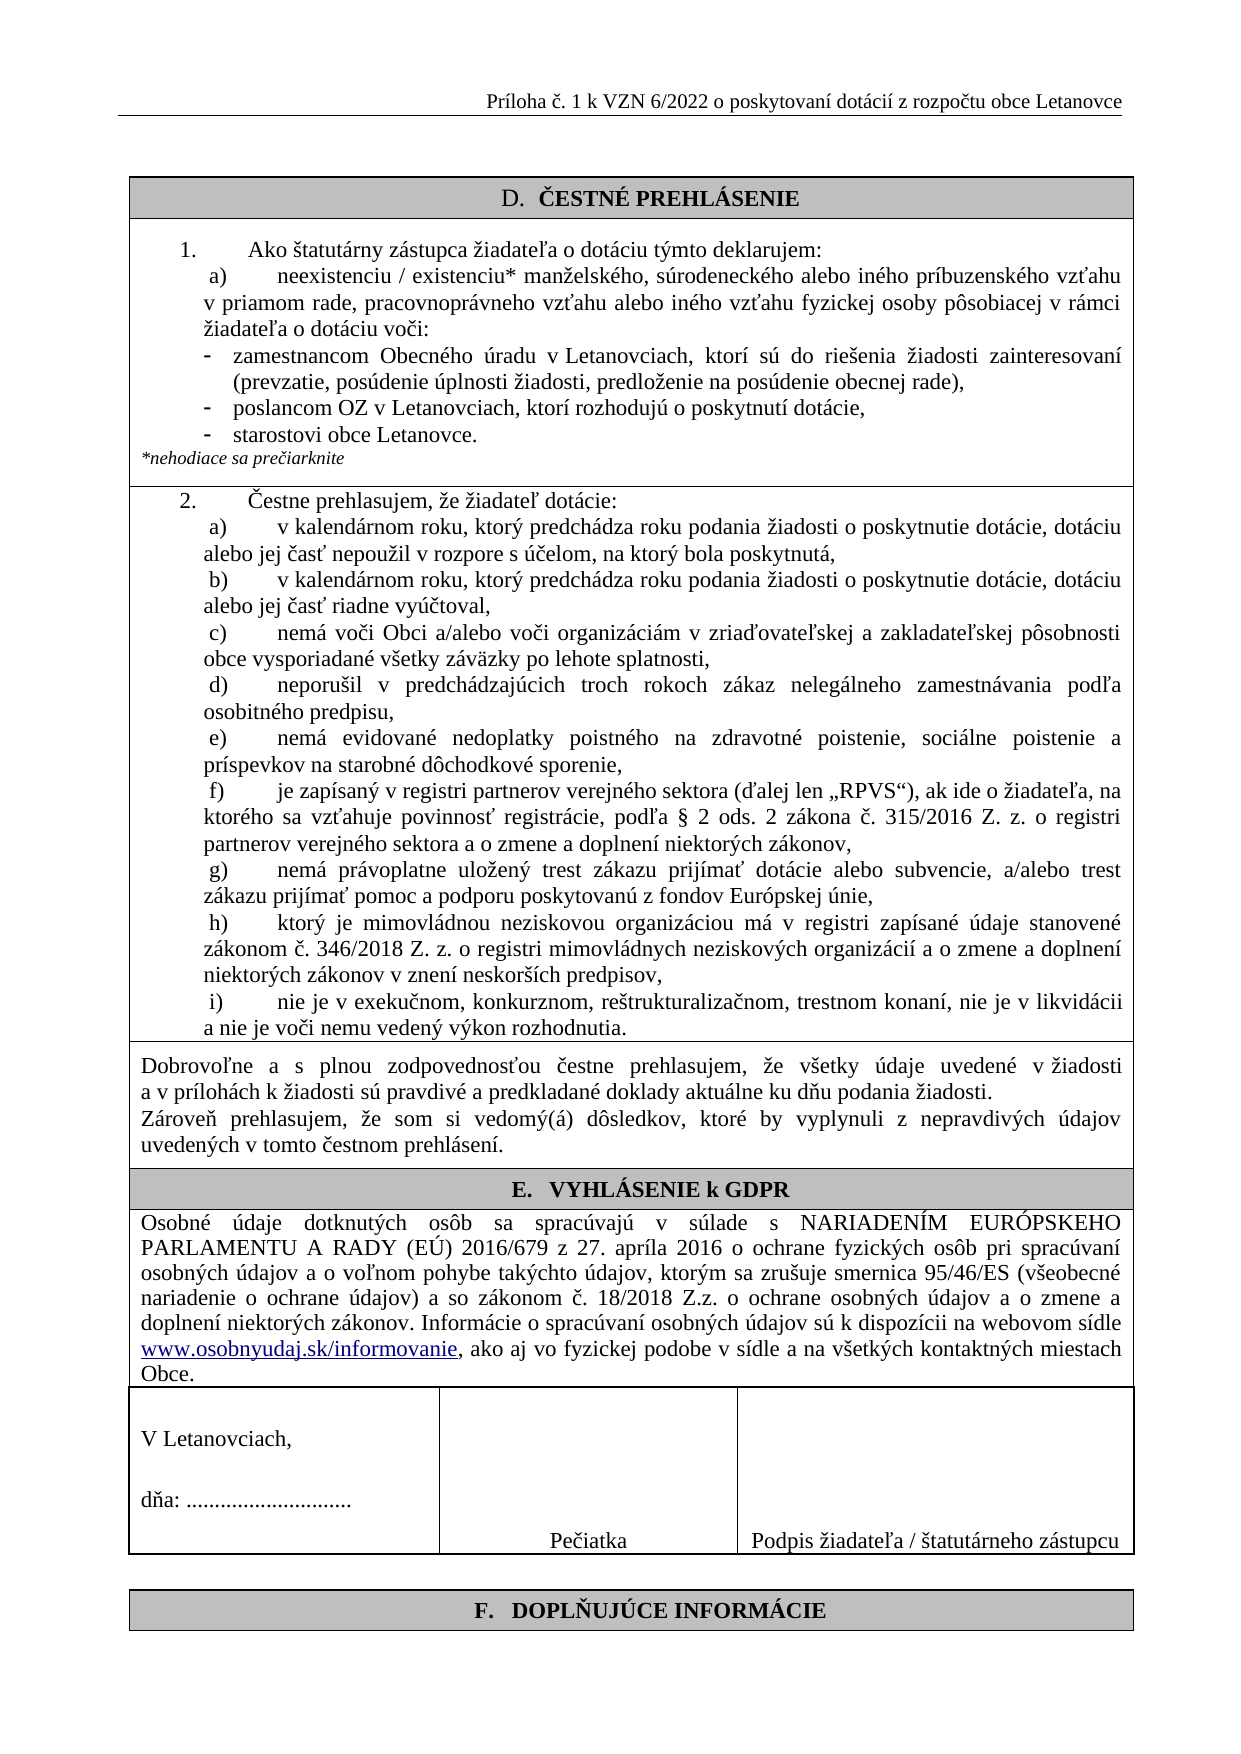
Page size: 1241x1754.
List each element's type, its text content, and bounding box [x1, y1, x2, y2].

table_cell Podpis žiadateľa / štatutárneho zástupcu [738, 1388, 1133, 1553]
table_header ČESTNÉ PREHLÁSENIE [130, 178, 1133, 218]
table_cell Čestne prehlasujem, že žiadateľ dotácie: v kalendárnom roku, ktorý predchádza roku podania žiadosti o poskytnutie dotácie, dotáciu alebo jej časť nepoužil v rozpore s účelom, na ktorý bola poskytnutá, v kalendárnom roku, ktorý predchádza roku podania žiadosti o poskytnutie dotácie, dotáciu alebo jej časť riadne vyúčtoval, nemá voči Obci a/alebo voči organizáciám v zriaďovateľskej a zakladateľskej pôsobnosti obce vysporiadané všetky záväzky po lehote splatnosti, neporušil v predchádzajúcich troch rokoch zákaz nelegálneho zamestnávania podľa osobitného predpisu, nemá evidované nedoplatky poistného na zdravotné poistenie, sociálne poistenie a príspevkov na starobné dôchodkové sporenie, je zapísaný v registri partnerov verejného sektora (ďalej len „RPVS“), ak ide o žiadateľa, na ktorého sa vzťahuje povinnosť registrácie, podľa § 2 ods. 2 zákona č. 315/2016 Z. z. o registri partnerov verejného sektora a o zmene a doplnení niektorých zákonov, nemá právoplatne uložený trest zákazu prijímať dotácie alebo subvencie, a/alebo trest zákazu prijímať pomoc a podporu poskytovanú z fondov Európskej únie, ktorý je mimovládnou neziskovou organizáciou má v registri zapísané údaje stanovené zákonom č. 346/2018 Z. z. o registri mimovládnych neziskových organizácií a o zmene a doplnení niektorých zákonov v znení neskorších predpisov, nie je v exekučnom, konkurznom, reštrukturalizačnom, trestnom konaní, nie je v likvidácii a nie je voči nemu vedený výkon rozhodnutia. [130, 487, 1133, 1041]
table_header DOPLŇUJÚCE INFORMÁCIE [130, 1591, 1133, 1630]
table_cell Ako štatutárny zástupca žiadateľa o dotáciu týmto deklarujem: neexistenciu / existenciu* manželského, súrodeneckého alebo iného príbuzenského vzťahu v priamom rade, pracovnoprávneho vzťahu alebo iného vzťahu fyzickej osoby pôsobiacej v rámci žiadateľa o dotáciu voči: zamestnancom Obecného úradu v Letanovciach, ktorí sú do riešenia žiadosti zainteresovaní (prevzatie, posúdenie úplnosti žiadosti, predloženie na posúdenie obecnej rade), poslancom OZ v Letanovciach, ktorí rozhodujú o poskytnutí dotácie, starostovi obce Letanovce. *nehodiace sa prečiarknite [130, 219, 1133, 486]
table_cell Pečiatka [440, 1388, 737, 1553]
table_cell Dobrovoľne a s plnou zodpovednosťou čestne prehlasujem, že všetky údaje uvedené v žiadosti a v prílohách k žiadosti sú pravdivé a predkladané doklady aktuálne ku dňu podania žiadosti. Zároveň prehlasujem, že som si vedomý(á) dôsledkov, ktoré by vyplynuli z nepravdivých údajov uvedených v tomto čestnom prehlásení. [130, 1042, 1133, 1168]
table_cell VYHLÁSENIE k GDPR [130, 1169, 1133, 1209]
table_cell Osobné údaje dotknutých osôb sa spracúvajú v súlade s NARIADENÍM EURÓPSKEHO PARLAMENTU A RADY (EÚ) 2016/679 z 27. apríla 2016 o ochrane fyzických osôb pri spracúvaní osobných údajov a o voľnom pohybe takýchto údajov, ktorým sa zrušuje smernica 95/46/ES (všeobecné nariadenie o ochrane údajov) a so zákonom č. 18/2018 Z.z. o ochrane osobných údajov a o zmene a doplnení niektorých zákonov. Informácie o spracúvaní osobných údajov sú k dispozícii na webovom sídle www.osobnyudaj.sk/informovanie, ako aj vo fyzickej podobe v sídle a na všetkých kontaktných miestach Obce. [130, 1210, 1133, 1386]
table_cell V Letanovciach, dňa: ............................. [130, 1388, 439, 1553]
